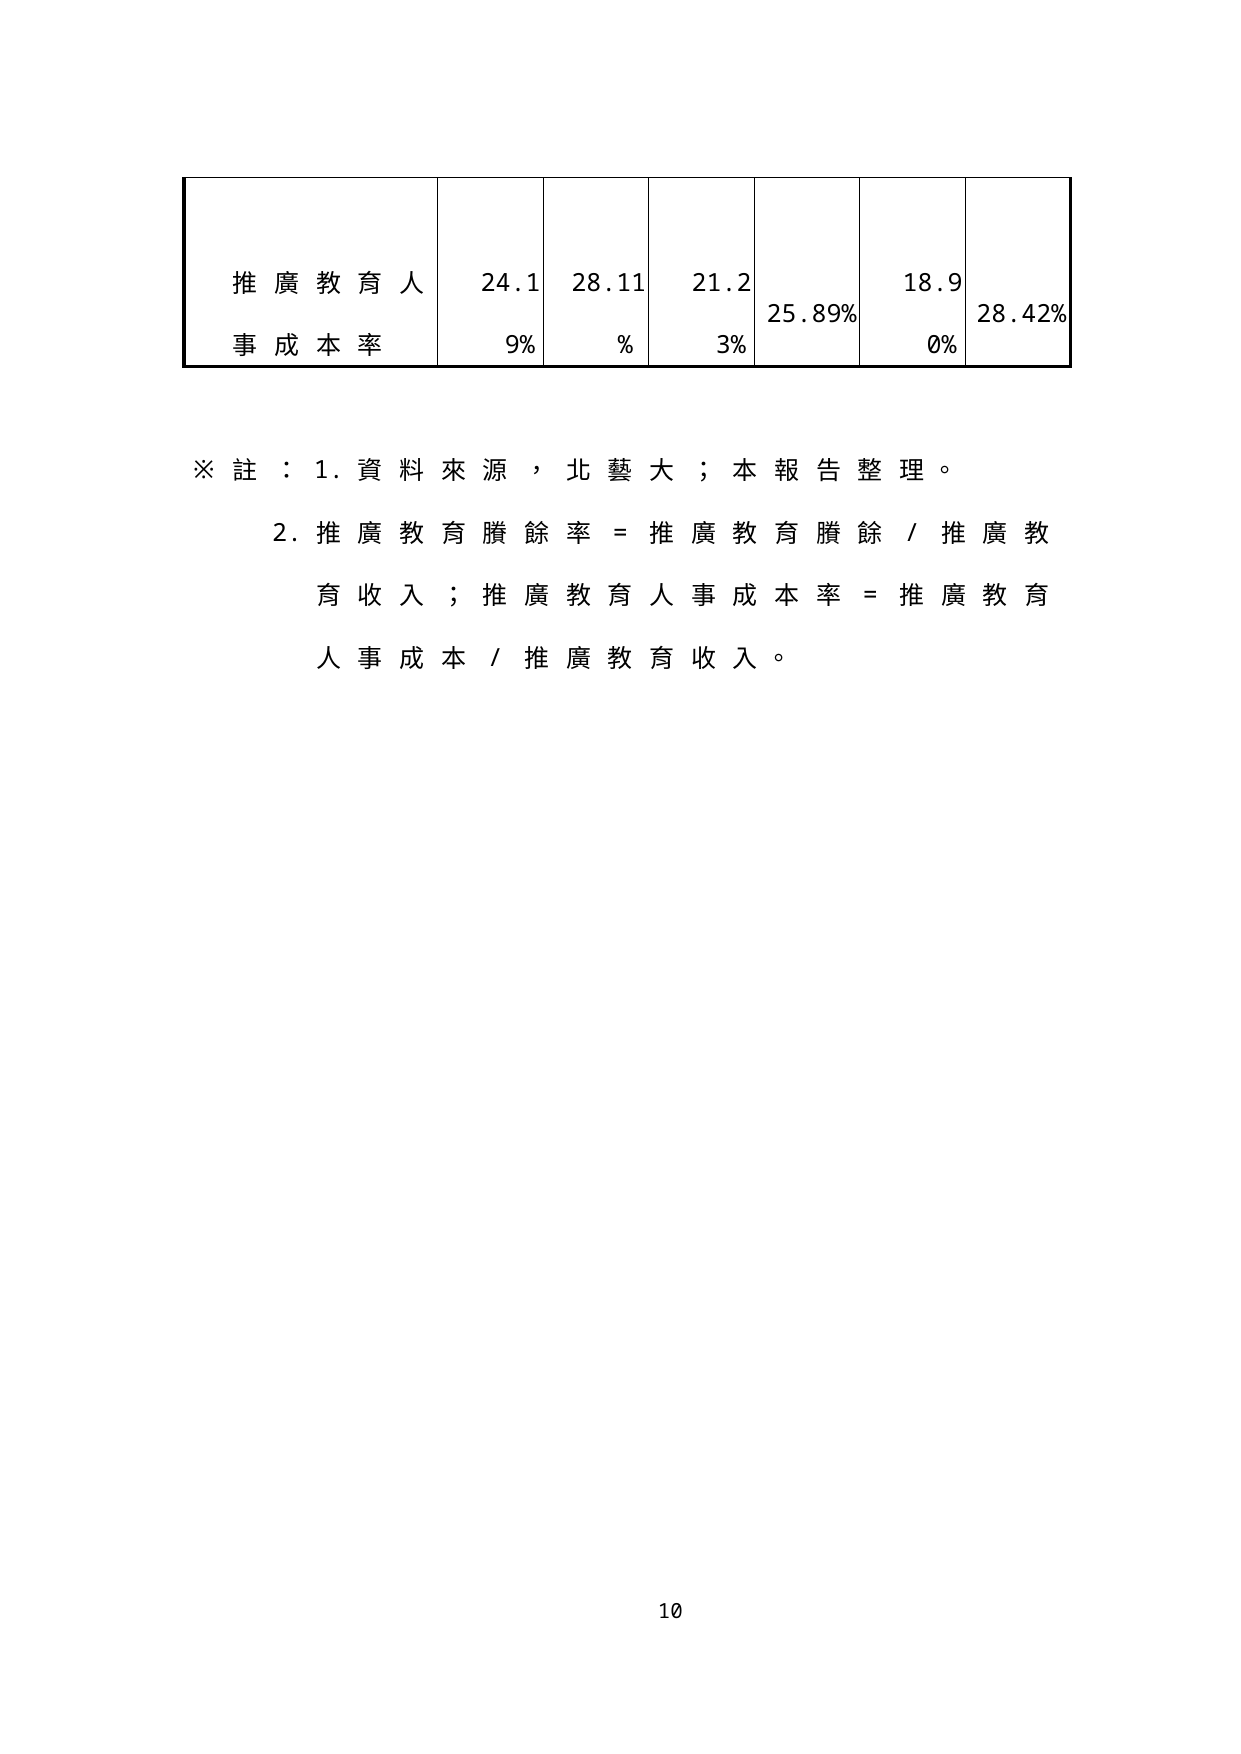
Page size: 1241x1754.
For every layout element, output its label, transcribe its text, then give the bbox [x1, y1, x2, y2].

table_cell 推廣教育人事成本率 [186, 178, 437, 365]
table_cell 28.42% [966, 178, 1069, 365]
table_cell 21.23% [649, 178, 754, 365]
table_cell 28.11% [544, 178, 648, 365]
table_cell 18.90% [860, 178, 965, 365]
table_cell 25.89% [755, 178, 859, 365]
table_cell 24.19% [438, 178, 543, 365]
text 2.推廣教育賸餘率=推廣教育賸餘/推廣教育收入；推廣教育人事成本率=推廣教育人事成本/推廣教育收入。 [257, 490, 1058, 677]
text ※註：1.資料來源，北藝大；本報告整理。 [183, 427, 1058, 490]
